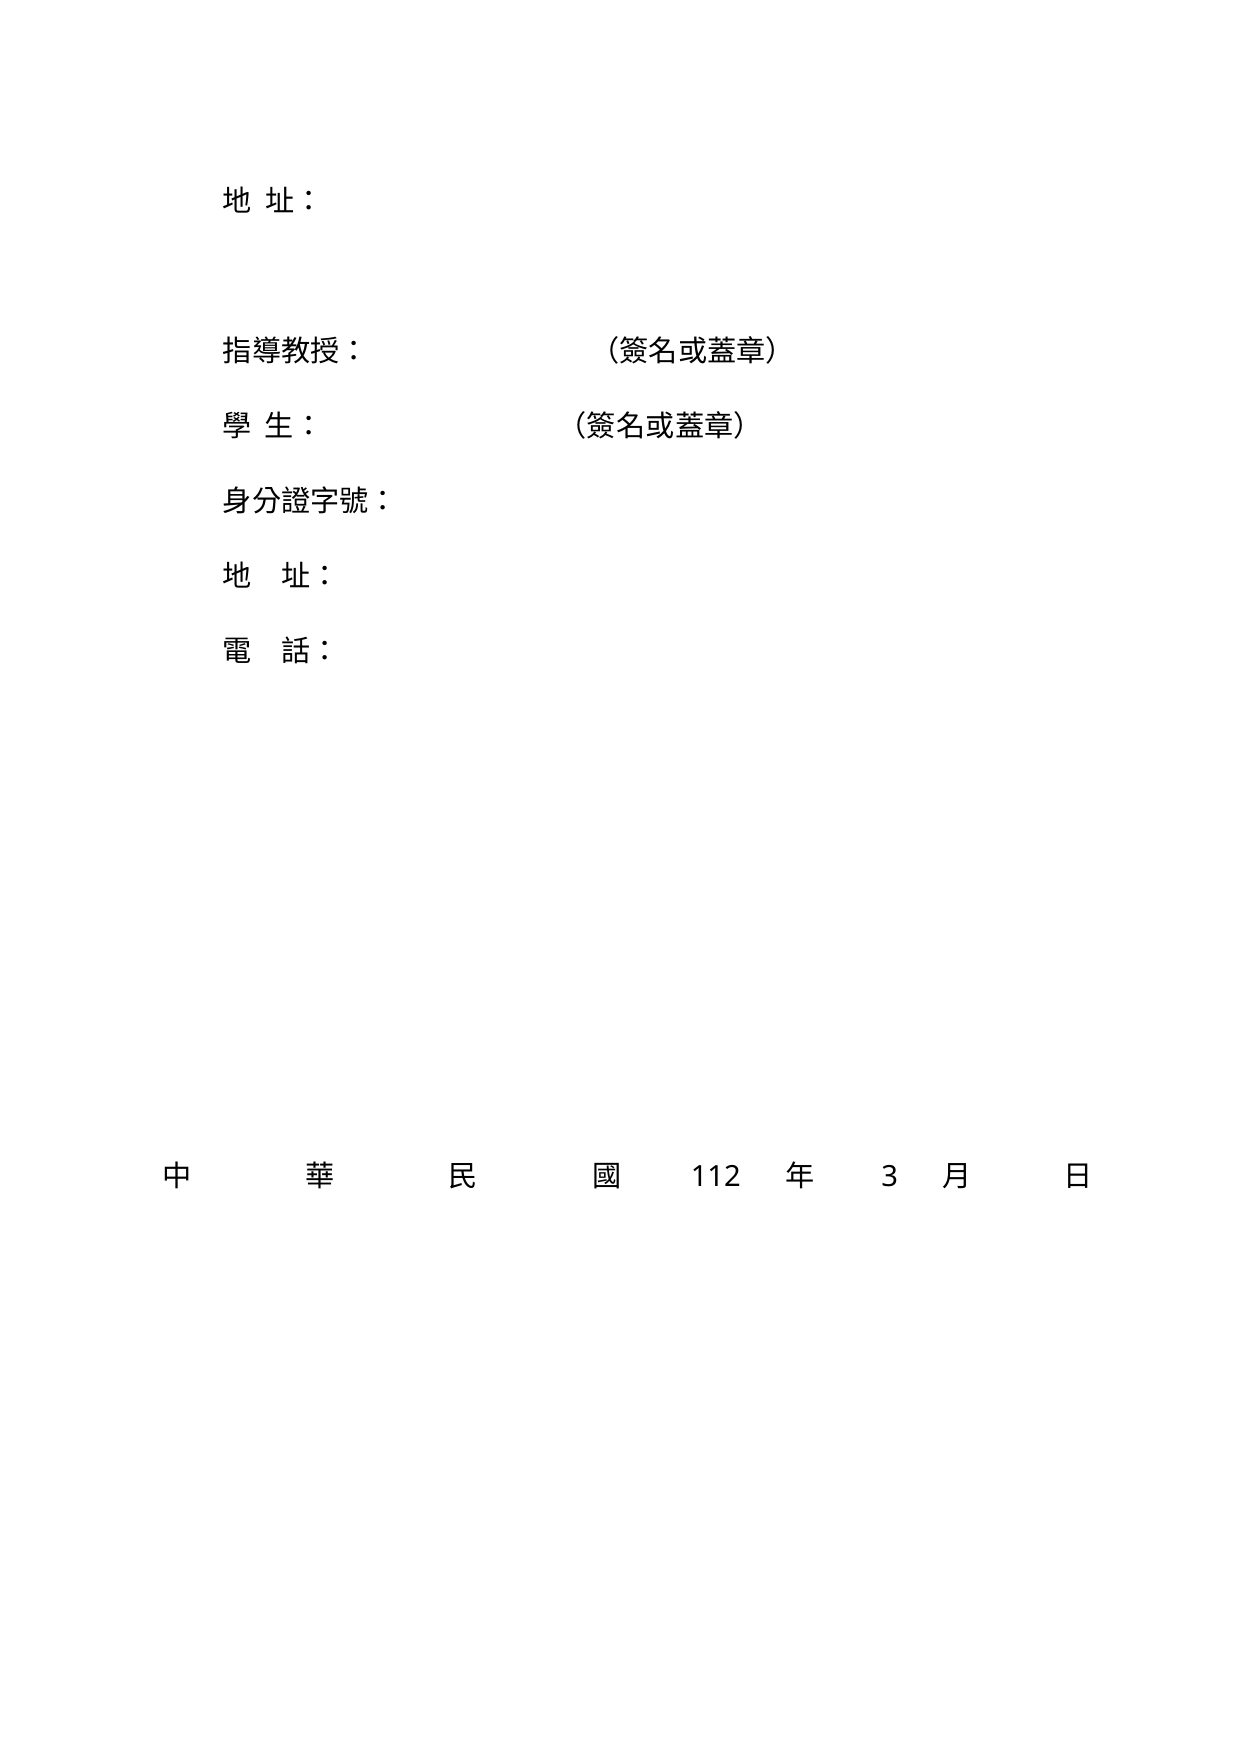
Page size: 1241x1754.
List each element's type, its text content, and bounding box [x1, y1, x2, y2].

table_header [1078, 161, 1240, 1136]
table_header 立契約人： 甲 方 海洋委員會 代表人：主任委員 管碧玲 地 址：高雄市前鎮區成功二路25號4樓 聯絡人：劉怡伶 電 話：(07)3381810 乙 方 學 校： （請用印） 代表人： 地 址： 指導教授： （簽名或蓋章） 學 生： （簽名或蓋章） 身分證字號： 地 址： 電 話： [227, 161, 1078, 1136]
text 中 華 民 國 112 年 3 月 日 [162, 1136, 1092, 1211]
